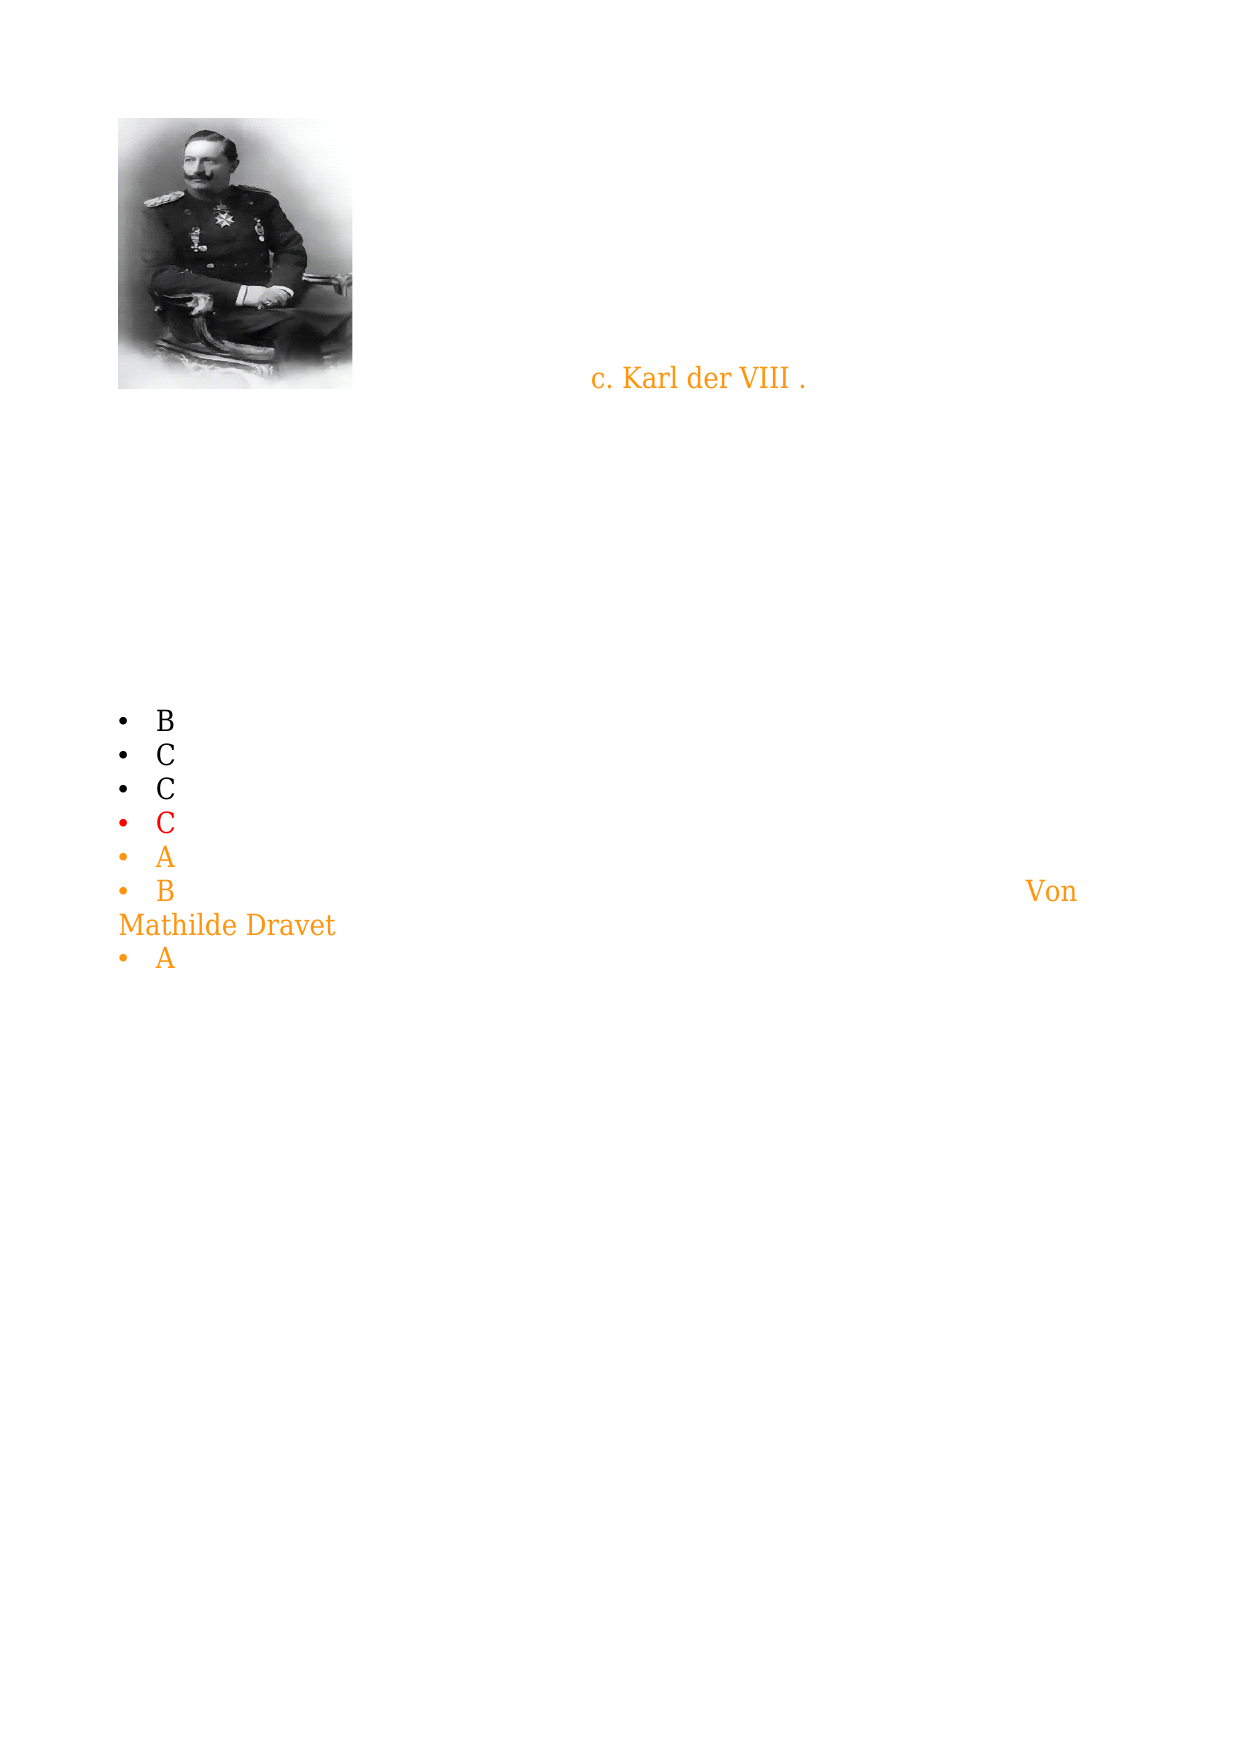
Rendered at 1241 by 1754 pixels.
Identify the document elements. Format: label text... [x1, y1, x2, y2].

list B Von Mathilde Dravet [81, 874, 1122, 942]
list C [81, 806, 1122, 840]
list C [81, 772, 1122, 806]
list B [81, 704, 1122, 738]
list C [81, 738, 1122, 772]
text c. Karl der VIII . [118, 118, 1122, 396]
list A [81, 840, 1122, 874]
list A [81, 942, 1122, 1010]
